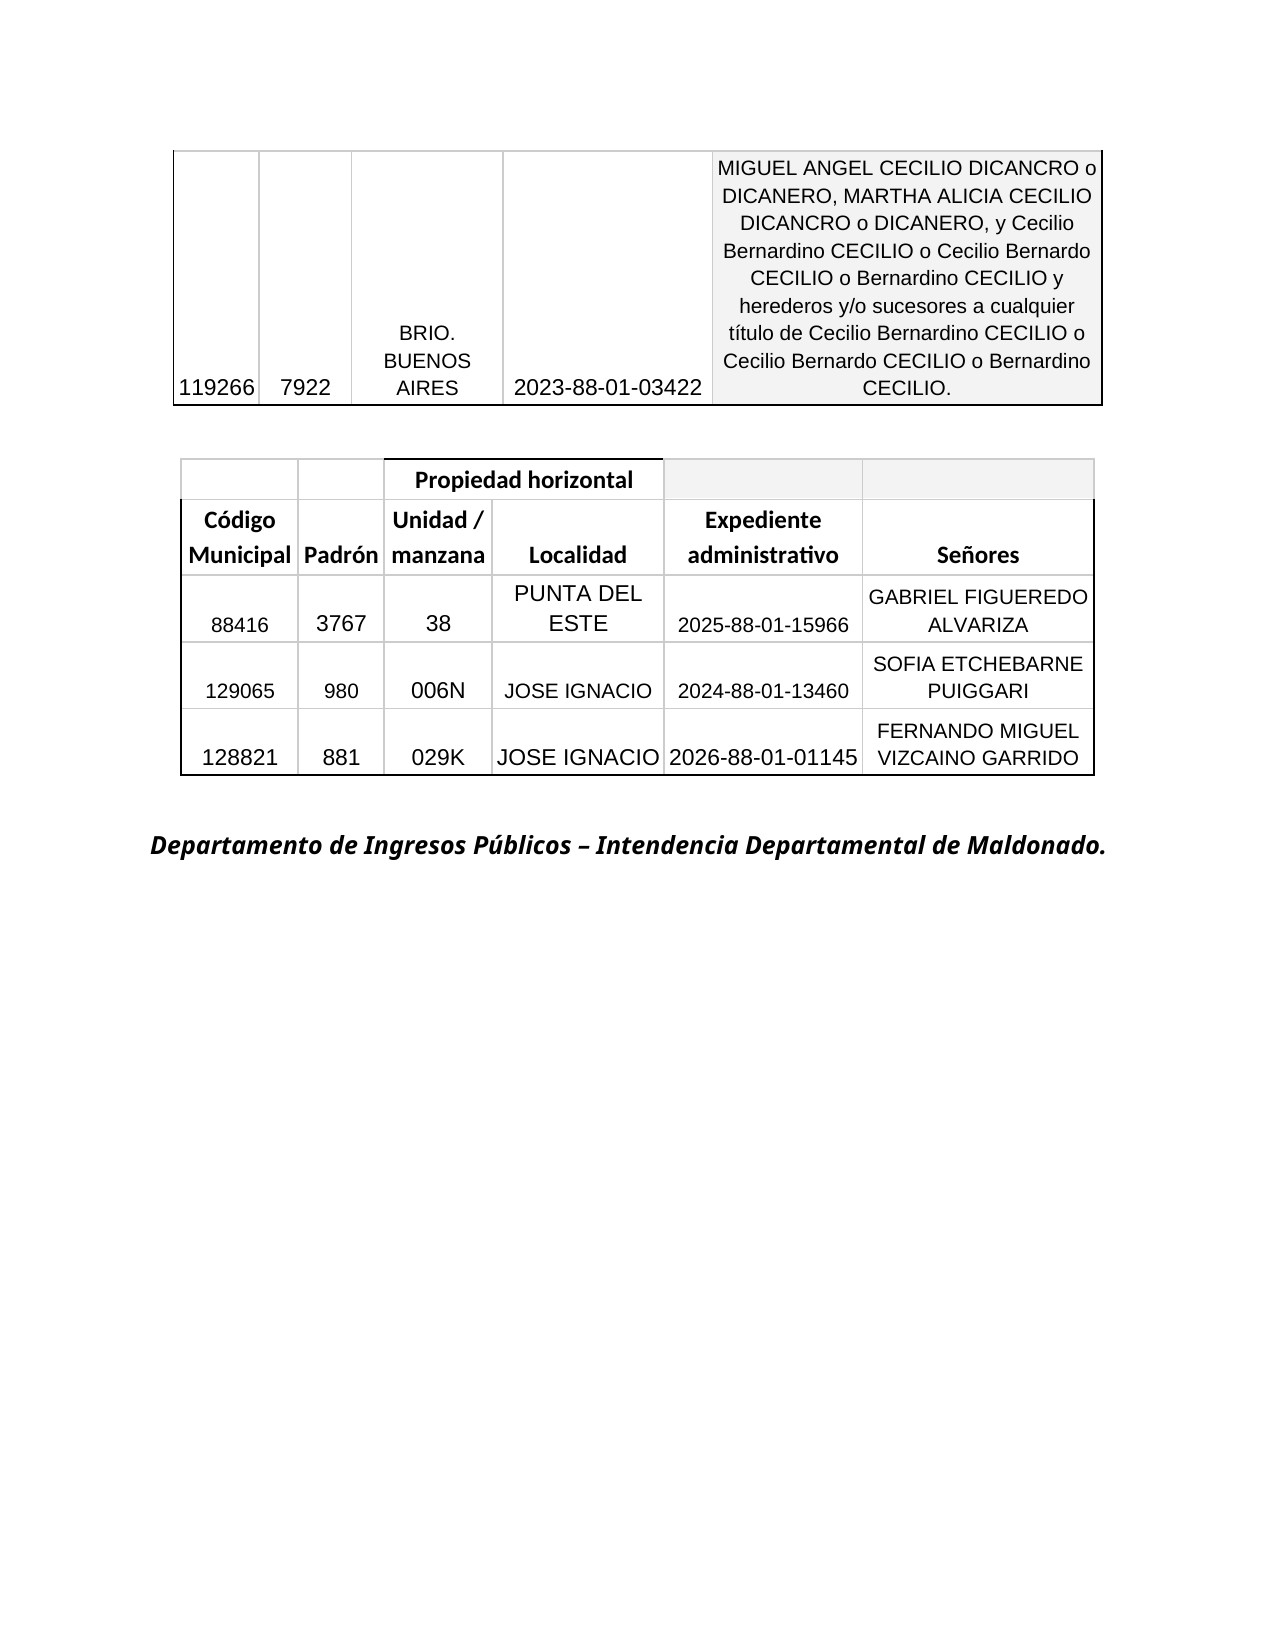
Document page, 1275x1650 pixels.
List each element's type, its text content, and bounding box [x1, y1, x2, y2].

table_header [665, 460, 862, 498]
table_cell Señores [863, 500, 1093, 574]
table_cell 119266 [174, 152, 258, 404]
table_header [299, 460, 383, 498]
text Departamento de Ingresos Públicos – Intendencia Departamental de Maldonado. [150, 828, 1125, 862]
table_cell JOSE IGNACIO [493, 643, 663, 707]
table_cell JOSE IGNACIO [493, 709, 663, 774]
table_cell 38 [385, 576, 491, 641]
table_cell Padrón [299, 500, 383, 574]
table_cell MIGUEL ANGEL CECILIO DICANCRO o DICANERO, MARTHA ALICIA CECILIO DICANCRO o DICANERO, y Cecilio Bernardino CECILIO o Cecilio Bernardo CECILIO o Bernardino CECILIO y herederos y/o sucesores a cualquier título de Cecilio Bernardino CECILIO o Cecilio Bernardo CECILIO o Bernardino CECILIO. [713, 152, 1101, 404]
table_cell 2024-88-01-13460 [665, 643, 862, 707]
table_cell 029K [385, 709, 491, 774]
table_cell 88416 [182, 576, 297, 641]
table_cell Código Municipal [182, 500, 297, 574]
table_cell 2023-88-01-03422 [504, 152, 712, 404]
table_cell Localidad [493, 500, 663, 574]
table_cell 2026-88-01-01145 [665, 709, 862, 774]
table_cell BRIO. BUENOS AIRES [352, 152, 502, 404]
table_header Propiedad horizontal [385, 460, 663, 498]
table_cell 129065 [182, 643, 297, 707]
table_cell 881 [299, 709, 383, 774]
table_cell 006N [385, 643, 491, 707]
table_cell 3767 [299, 576, 383, 641]
table_cell FERNANDO MIGUEL VIZCAINO GARRIDO [863, 709, 1093, 774]
table_cell SOFIA ETCHEBARNE PUIGGARI [863, 643, 1093, 707]
table_cell PUNTA DEL ESTE [493, 576, 663, 641]
table_cell 2025-88-01-15966 [665, 576, 862, 641]
table_header [182, 460, 297, 498]
table_cell 980 [299, 643, 383, 707]
table_header [863, 460, 1093, 498]
table_cell 128821 [182, 709, 297, 774]
table_cell 7922 [260, 152, 351, 404]
table_cell Unidad / manzana [385, 500, 491, 574]
table_cell GABRIEL FIGUEREDO ALVARIZA [863, 576, 1093, 641]
table_cell Expediente administrativo [665, 500, 862, 574]
